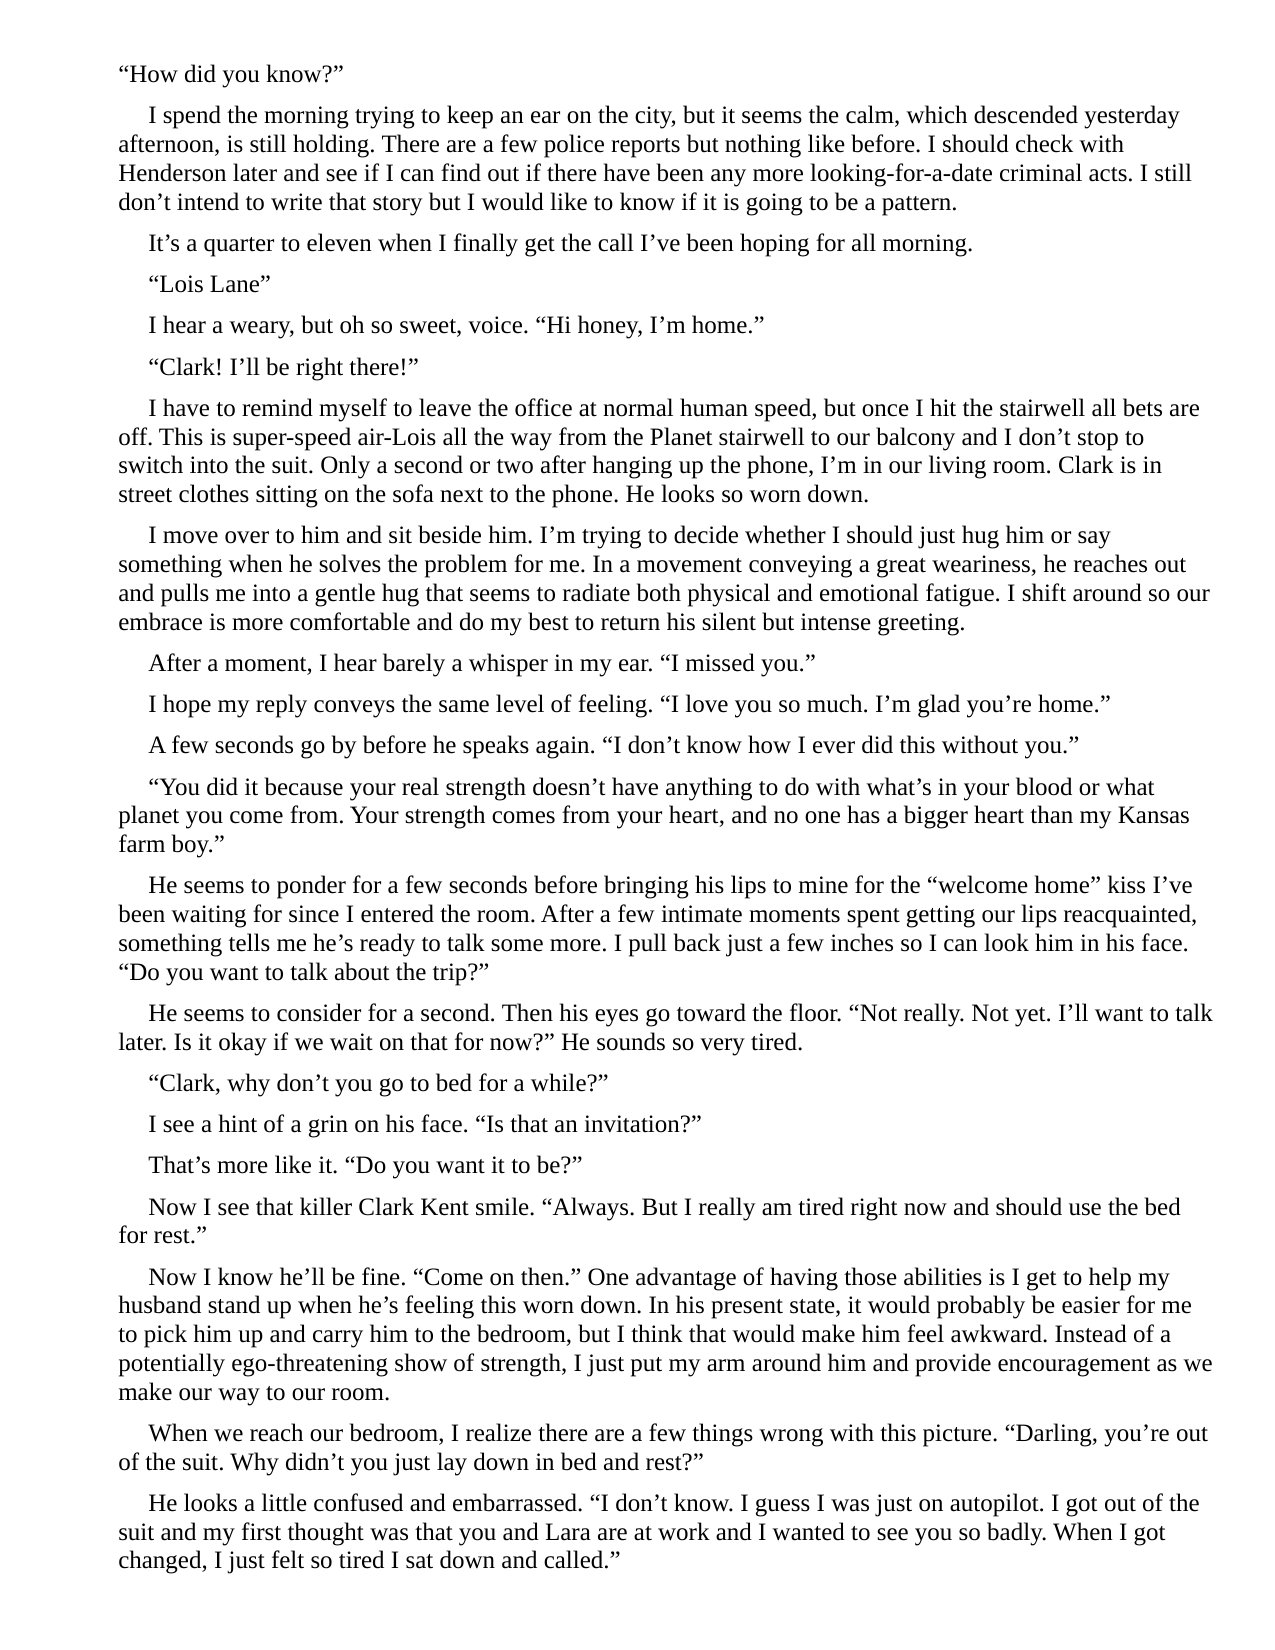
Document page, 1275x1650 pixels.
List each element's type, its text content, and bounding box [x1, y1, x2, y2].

text I see a hint of a grin on his face. “Is that an invitation?” [118, 1109, 1216, 1138]
text He seems to ponder for a few seconds before bringing his lips to mine for the “welcome home” kiss I’ve been waiting for since I entered the room. After a few intimate moments spent getting our lips reacquainted, something tells me he’s ready to talk some more. I pull back just a few inches so I can look him in his face. “Do you want to talk about the trip?” [118, 870, 1216, 985]
text A few seconds go by before he speaks again. “I don’t know how I ever did this without you.” [118, 730, 1216, 759]
text He looks a little confused and embarrassed. “I don’t know. I guess I was just on autopilot. I got out of the suit and my first thought was that you and Lara are at work and I wanted to see you so badly. When I got changed, I just felt so tired I sat down and called.” [118, 1488, 1216, 1574]
text “You did it because your real strength doesn’t have anything to do with what’s in your blood or what planet you come from. Your strength comes from your heart, and no one has a bigger heart than my Kansas farm boy.” [118, 772, 1216, 858]
text Now I know he’ll be fine. “Come on then.” One advantage of having those abilities is I get to help my husband stand up when he’s feeling this worn down. In his present state, it would probably be easier for me to pick him up and carry him to the bedroom, but I think that would make him feel awkward. Instead of a potentially ego-threatening show of strength, I just put my arm around him and provide encouragement as we make our way to our room. [118, 1262, 1216, 1405]
text I have to remind myself to leave the office at normal human speed, but once I hit the stairwell all bets are off. This is super-speed air-Lois all the way from the Planet stairwell to our balcony and I don’t stop to switch into the suit. Only a second or two after hanging up the phone, I’m in our living room. Clark is in street clothes sitting on the sofa next to the phone. He looks so worn down. [118, 393, 1216, 508]
text Now I see that killer Clark Kent smile. “Always. But I really am tired right now and should use the bed for rest.” [118, 1192, 1216, 1249]
text I hope my reply conveys the same level of feeling. “I love you so much. I’m glad you’re home.” [118, 689, 1216, 718]
text “Clark! I’ll be right there!” [118, 352, 1216, 380]
text He seems to consider for a second. Then his eyes go toward the floor. “Not really. Not yet. I’ll want to talk later. Is it okay if we wait on that for now?” He sounds so very tired. [118, 998, 1216, 1055]
text After a moment, I hear barely a whisper in my ear. “I missed you.” [118, 648, 1216, 677]
text “Lois Lane” [118, 269, 1216, 298]
text When we reach our bedroom, I realize there are a few things wrong with this picture. “Darling, you’re out of the suit. Why didn’t you just lay down in bed and rest?” [118, 1418, 1216, 1475]
text I move over to him and sit beside him. I’m trying to decide whether I should just hug him or say something when he solves the problem for me. In a movement conveying a great weariness, he reaches out and pulls me into a gentle hug that seems to radiate both physical and emotional fatigue. I shift around so our embrace is more comfortable and do my best to return his silent but intense greeting. [118, 520, 1216, 635]
text It’s a quarter to eleven when I finally get the call I’ve been hoping for all morning. [118, 228, 1216, 257]
text I hear a weary, but oh so sweet, voice. “Hi honey, I’m home.” [118, 310, 1216, 339]
text “Clark, why don’t you go to bed for a while?” [118, 1068, 1216, 1097]
text That’s more like it. “Do you want it to be?” [118, 1150, 1216, 1179]
text “How did you know?” [118, 59, 1216, 88]
text I spend the morning trying to keep an ear on the city, but it seems the calm, which descended yesterday afternoon, is still holding. There are a few police reports but nothing like before. I should check with Henderson later and see if I can find out if there have been any more looking-for-a-date criminal acts. I still don’t intend to write that story but I would like to know if it is going to be a pattern. [118, 100, 1216, 215]
